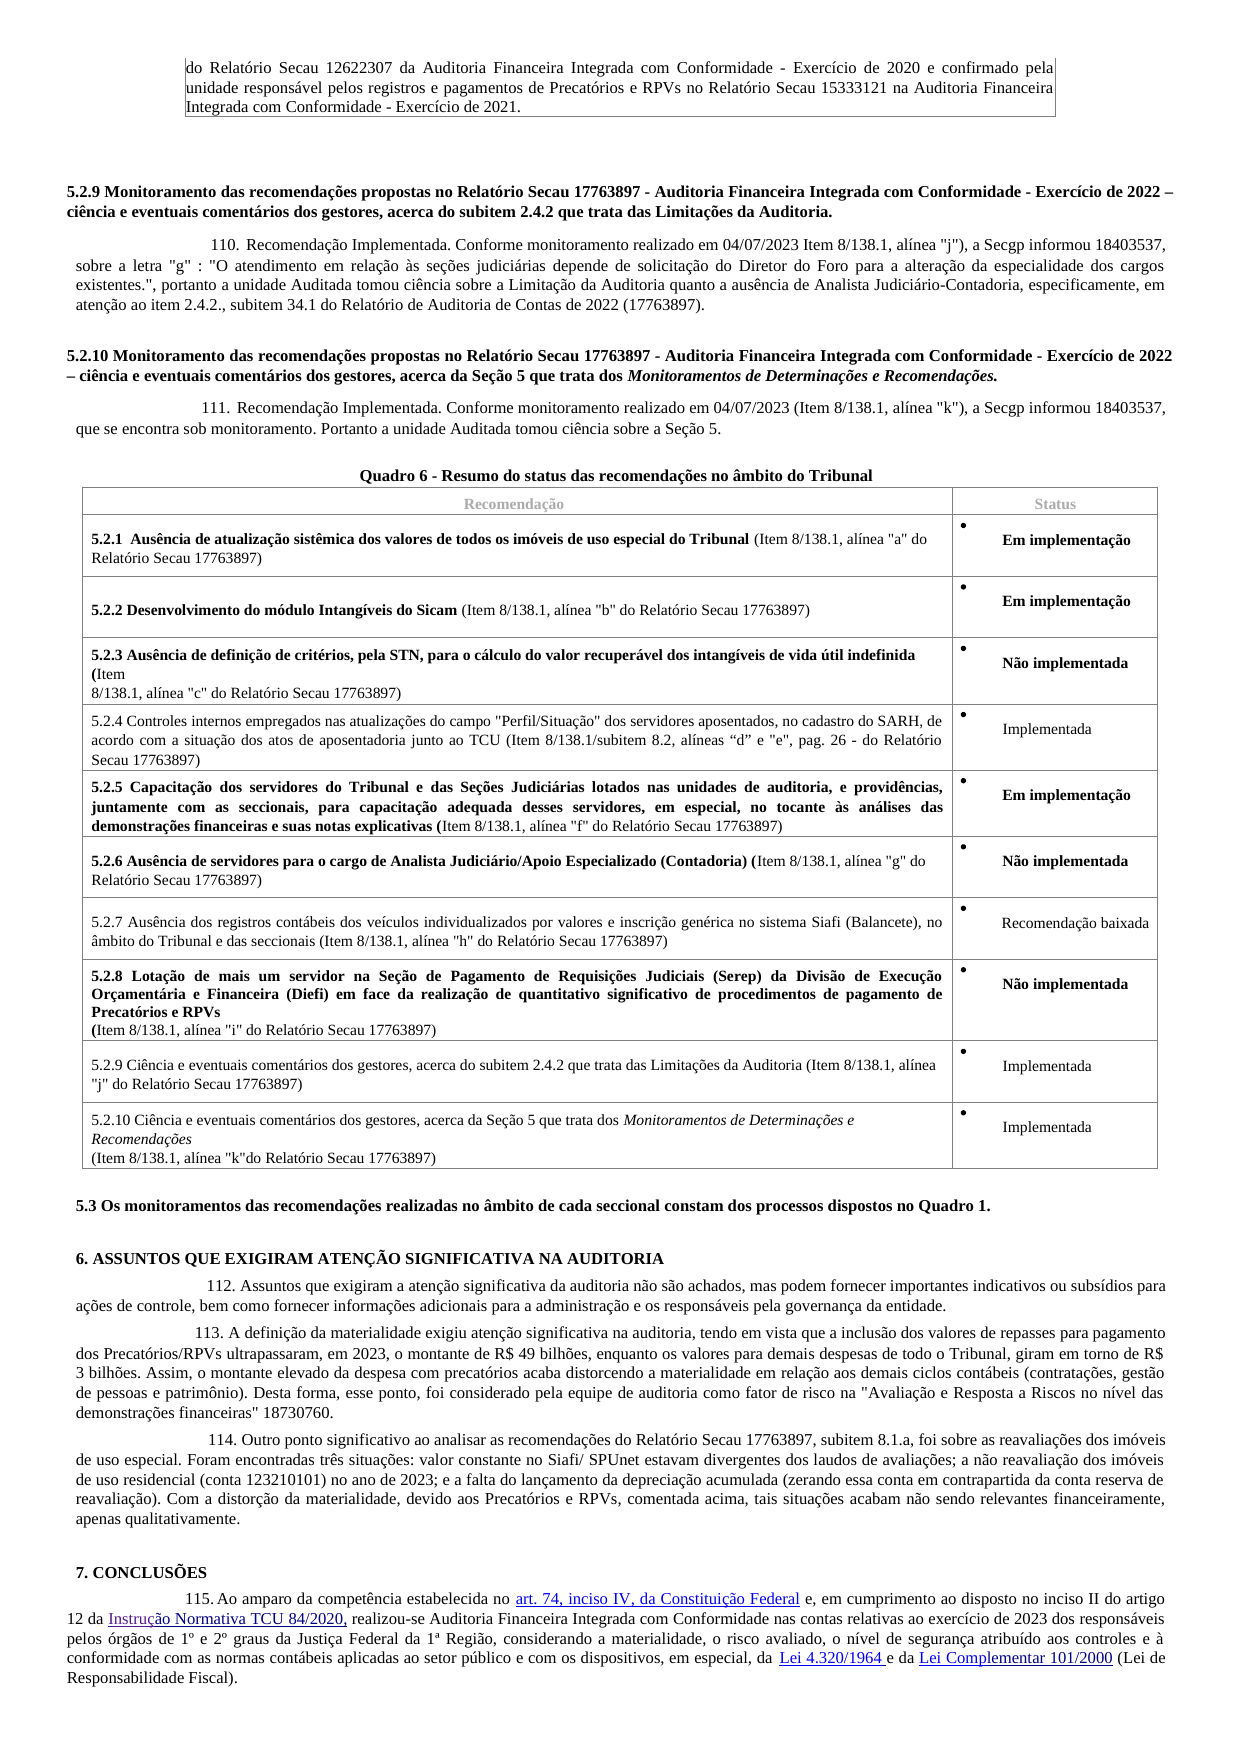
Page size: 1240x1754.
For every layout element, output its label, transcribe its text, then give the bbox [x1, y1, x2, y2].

text 5.3 Os monitoramentos das recomendações realizadas no âmbito de cada seccional constam dos processos dispostos no Quadro 1. [76, 1196, 1174, 1215]
text que se encontra sob monitoramento. Portanto a unidade Auditada tomou ciência sobre a Seção 5. [76, 418, 1166, 438]
table_cell Em implementação [953, 515, 1157, 576]
text do Relatório Secau 12622307 da Auditoria Financeira Integrada com Conformidade - Exercício de 2020 e confirmado pela unidade responsável pelos registros e pagamentos de Precatórios e RPVs no Relatório Secau 15333121 na Auditoria Financeira Integrada com Conformidade - Exercício de 2021. [186, 58, 1055, 116]
text 5.2.9 Monitoramento das recomendações propostas no Relatório Secau 17763897 - Auditoria Financeira Integrada com Conformidade - Exercício de 2022 – ciência e eventuais comentários dos gestores, acerca do subitem 2.4.2 que trata das Limitações da Auditoria. [67, 182, 1174, 221]
text ações de controle, bem como fornecer informações adicionais para a administração e os responsáveis pela governança da entidade. [76, 1296, 1166, 1315]
text de uso especial. Foram encontradas três situações: valor constante no Siafi/ SPUnet estavam divergentes dos laudos de avaliações; a não reavaliação dos imóveis de uso residencial (conta 123210101) no ano de 2023; e a falta do lançamento da depreciação acumulada (zerando essa conta em contrapartida da conta reserva de reavaliação). Com a distorção da materialidade, devido aos Precatórios e RPVs, comentada acima, tais situações acabam não sendo relevantes financeiramente, apenas qualitativamente. [76, 1450, 1166, 1528]
table_cell Não implementada [953, 837, 1157, 897]
list Outro ponto significativo ao analisar as recomendações do Relatório Secau 17763897, subitem 8.1.a, foi sobre as reavaliações dos imóveis [33, 1429, 1166, 1448]
table_header Status [953, 488, 1157, 514]
text 5.2.10 Monitoramento das recomendações propostas no Relatório Secau 17763897 - Auditoria Financeira Integrada com Conformidade - Exercício de 2022 – ciência e eventuais comentários dos gestores, acerca da Seção 5 que trata dos Monitoramentos de Determinações e Recomendações. [67, 346, 1174, 385]
table_cell 5.2.8 Lotação de mais um servidor na Seção de Pagamento de Requisições Judiciais (Serep) da Divisão de Execução Orçamentária e Financeira (Diefi) em face da realização de quantitativo significativo de procedimentos de pagamento de Precatórios e RPVs (Item 8/138.1, alínea "i" do Relatório Secau 17763897) [83, 960, 952, 1040]
table_cell Em implementação [953, 577, 1157, 637]
table_cell Recomendação baixada [953, 898, 1157, 959]
subtitle 7. CONCLUSÕES [76, 1562, 1174, 1582]
table_cell Implementada [953, 1041, 1157, 1102]
list Recomendação Implementada. Conforme monitoramento realizado em 04/07/2023 Item 8/138.1, alínea "j"), a Secgp informou 18403537, [31, 235, 1166, 254]
table_cell 5.2.10 Ciência e eventuais comentários dos gestores, acerca da Seção 5 que trata dos Monitoramentos de Determinações e Recomendações (Item 8/138.1, alínea "k"do Relatório Secau 17763897) [83, 1103, 952, 1168]
table_cell 5.2.6 Ausência de servidores para o cargo de Analista Judiciário/Apoio Especializado (Contadoria) (Item 8/138.1, alínea "g" do Relatório Secau 17763897) [83, 837, 952, 897]
table_cell 5.2.9 Ciência e eventuais comentários dos gestores, acerca do subitem 2.4.2 que trata das Limitações da Auditoria (Item 8/138.1, alínea "j" do Relatório Secau 17763897) [83, 1041, 952, 1102]
table_cell Implementada [953, 1103, 1157, 1168]
subtitle 6. ASSUNTOS QUE EXIGIRAM ATENÇÃO SIGNIFICATIVA NA AUDITORIA [76, 1249, 1174, 1268]
table_cell Não implementada [953, 960, 1157, 1040]
text dos Precatórios/RPVs ultrapassaram, em 2023, o montante de R$ 49 bilhões, enquanto os valores para demais despesas de todo o Tribunal, giram em torno de R$ 3 bilhões. Assim, o montante elevado da despesa com precatórios acaba distorcendo a materialidade em relação aos demais ciclos contábeis (contratações, gestão de pessoas e patrimônio). Desta forma, esse ponto, foi considerado pela equipe de auditoria como fator de risco na "Avaliação e Resposta a Riscos no nível das demonstrações financeiras" 18730760. [76, 1343, 1166, 1422]
list A definição da materialidade exigiu atenção significativa na auditoria, tendo em vista que a inclusão dos valores de repasses para pagamento [33, 1323, 1166, 1342]
table_cell 5.2.2 Desenvolvimento do módulo Intangíveis do Sicam (Item 8/138.1, alínea "b" do Relatório Secau 17763897) [83, 577, 952, 637]
table_cell Implementada [953, 705, 1157, 769]
list Ao amparo da competência estabelecida no art. 74, inciso IV, da Constituição Federal e, em cumprimento ao disposto no inciso II do artigo 12 da Instrução Normativa TCU 84/2020, realizou-se Auditoria Financeira Integrada com Conformidade nas contas relativas ao exercício de 2023 dos responsáveis pelos órgãos de 1º e 2º graus da Justiça Federal da 1ª Região, considerando a materialidade, o risco avaliado, o nível de segurança atribuído aos controles e à conformidade com as normas contábeis aplicadas ao setor público e com os dispositivos, em especial, da Lei 4.320/1964 e da Lei Complementar 101/2000 (Lei de Responsabilidade Fiscal). [67, 1589, 1166, 1687]
list Assuntos que exigiram a atenção significativa da auditoria não são achados, mas podem fornecer importantes indicativos ou subsídios para [33, 1276, 1166, 1295]
list Recomendação Implementada. Conforme monitoramento realizado em 04/07/2023 (Item 8/138.1, alínea "k"), a Secgp informou 18403537, [31, 398, 1166, 417]
table_cell 5.2.3 Ausência de definição de critérios, pela STN, para o cálculo do valor recuperável dos intangíveis de vida útil indefinida (Item 8/138.1, alínea "c" do Relatório Secau 17763897) [83, 638, 952, 703]
table_cell 5.2.5 Capacitação dos servidores do Tribunal e das Seções Judiciárias lotados nas unidades de auditoria, e providências, juntamente com as seccionais, para capacitação adequada desses servidores, em especial, no tocante às análises das demonstrações financeiras e suas notas explicativas (Item 8/138.1, alínea "f" do Relatório Secau 17763897) [83, 771, 952, 836]
table_cell 5.2.7 Ausência dos registros contábeis dos veículos individualizados por valores e inscrição genérica no sistema Siafi (Balancete), no âmbito do Tribunal e das seccionais (Item 8/138.1, alínea "h" do Relatório Secau 17763897) [83, 898, 952, 959]
table_header Recomendação [83, 488, 952, 514]
table_cell Não implementada [953, 638, 1157, 703]
subtitle Quadro 6 - Resumo do status das recomendações no âmbito do Tribunal [68, 466, 1169, 485]
table_cell Em implementação [953, 771, 1157, 836]
table_cell 5.2.4 Controles internos empregados nas atualizações do campo "Perfil/Situação" dos servidores aposentados, no cadastro do SARH, de acordo com a situação dos atos de aposentadoria junto ao TCU (Item 8/138.1/subitem 8.2, alíneas “d” e "e", pag. 26 - do Relatório Secau 17763897) [83, 705, 952, 769]
text sobre a letra "g" : "O atendimento em relação às seções judiciárias depende de solicitação do Diretor do Foro para a alteração da especialidade dos cargos existentes.", portanto a unidade Auditada tomou ciência sobre a Limitação da Auditoria quanto a ausência de Analista Judiciário-Contadoria, especificamente, em atenção ao item 2.4.2., subitem 34.1 do Relatório de Auditoria de Contas de 2022 (17763897). [76, 255, 1166, 314]
table_cell 5.2.1 Ausência de atualização sistêmica dos valores de todos os imóveis de uso especial do Tribunal (Item 8/138.1, alínea "a" do Relatório Secau 17763897) [83, 515, 952, 576]
